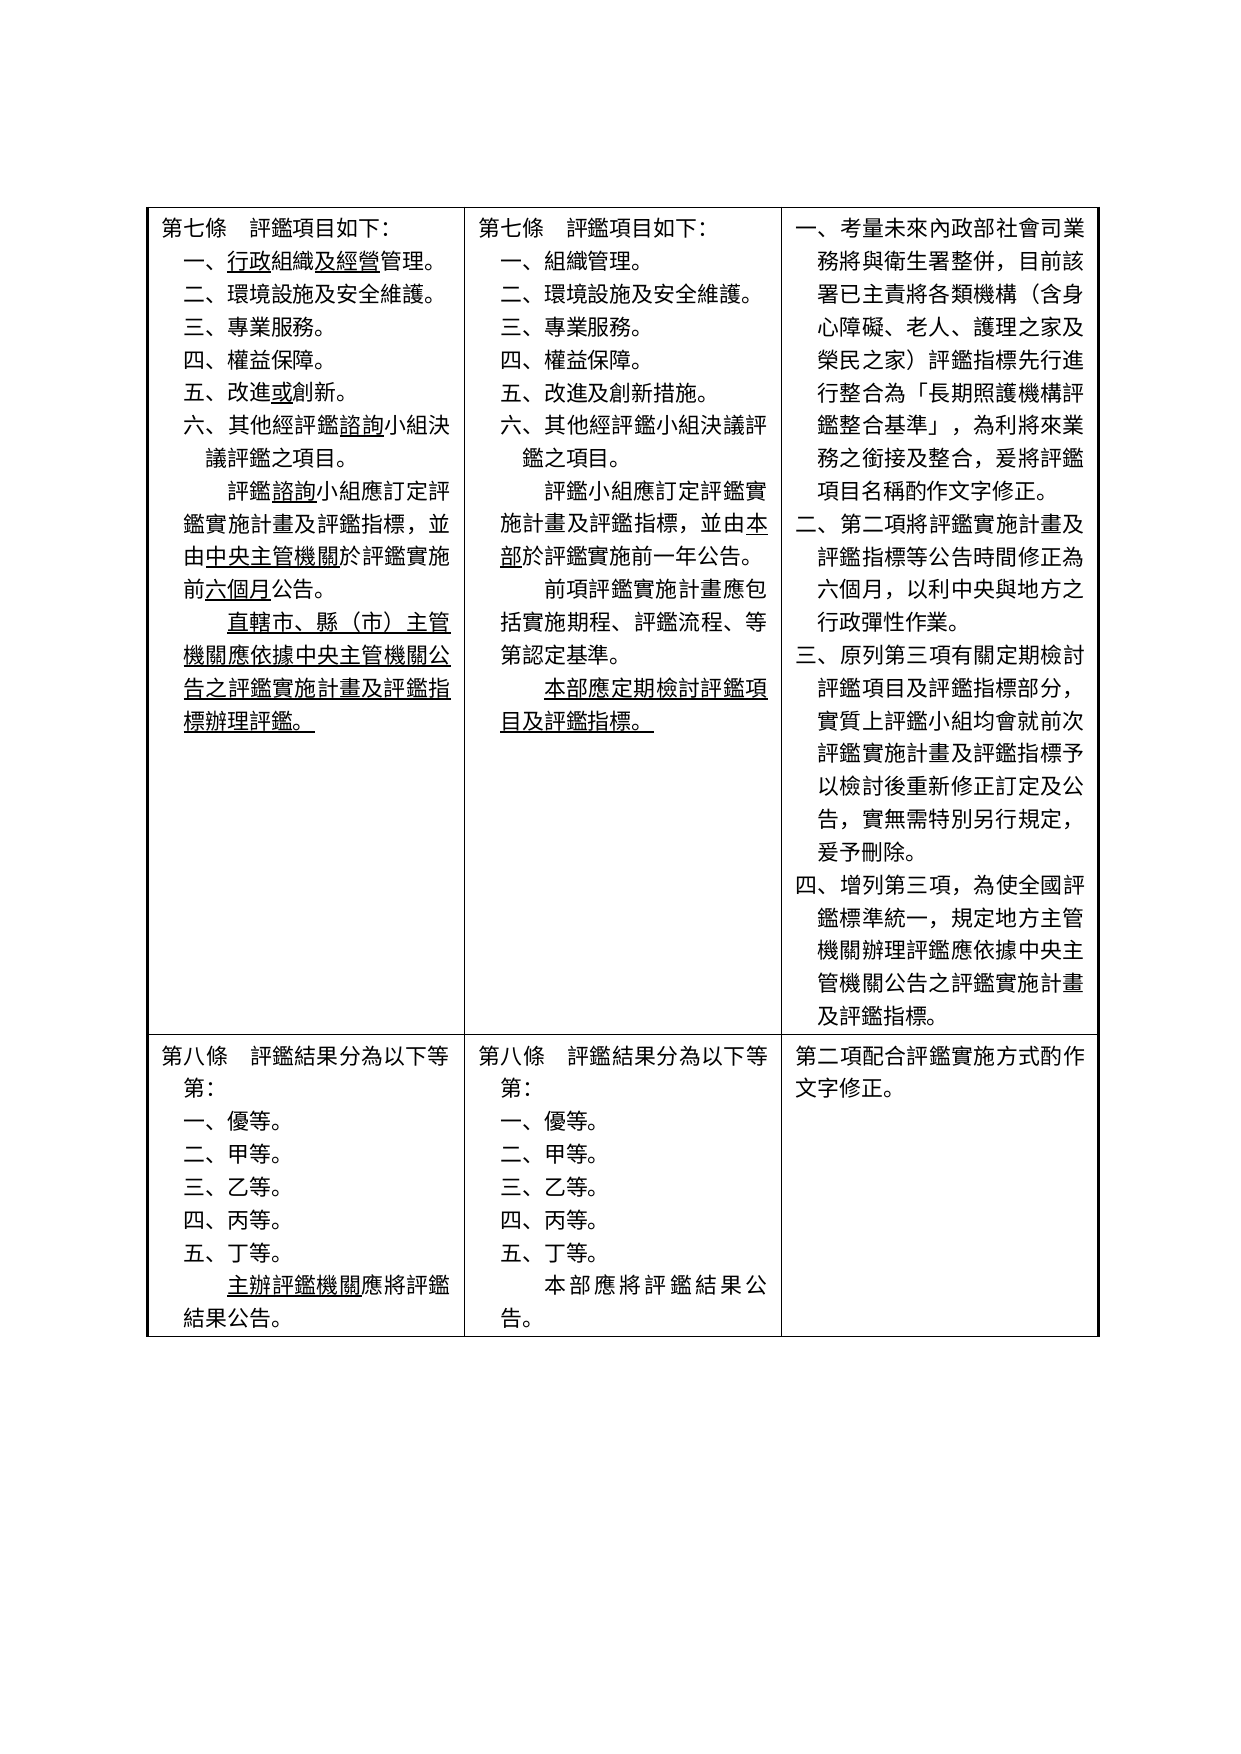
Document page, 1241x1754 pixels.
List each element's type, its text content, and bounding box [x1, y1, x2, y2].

table_cell 第八條 評鑑結果分為以下等第： 一、優等。 二、甲等。 三、乙等。 四、丙等。 五、丁等。 本部應將評鑑結果公告。 [465, 1035, 781, 1336]
table_cell 第七條 評鑑項目如下： 一、組織管理。 二、環境設施及安全維護。 三、專業服務。 四、權益保障。 五、改進及創新措施。 六、其他經評鑑小組決議評鑑之項目。 評鑑小組應訂定評鑑實施計畫及評鑑指標，並由本部於評鑑實施前一年公告。 前項評鑑實施計畫應包括實施期程、評鑑流程、等第認定基準。 本部應定期檢討評鑑項目及評鑑指標。 [465, 208, 781, 1034]
table_cell 第二項配合評鑑實施方式酌作文字修正。 [782, 1035, 1097, 1336]
table_cell 一、考量未來內政部社會司業務將與衛生署整併，目前該署已主責將各類機構（含身心障礙、老人、護理之家及榮民之家）評鑑指標先行進行整合為「長期照護機構評鑑整合基準」，為利將來業務之銜接及整合，爰將評鑑項目名稱酌作文字修正。 二、第二項將評鑑實施計畫及評鑑指標等公告時間修正為六個月，以利中央與地方之行政彈性作業。 三、原列第三項有關定期檢討評鑑項目及評鑑指標部分，實質上評鑑小組均會就前次評鑑實施計畫及評鑑指標予以檢討後重新修正訂定及公告，實無需特別另行規定，爰予刪除。 四、增列第三項，為使全國評鑑標準統一，規定地方主管機關辦理評鑑應依據中央主管機關公告之評鑑實施計畫及評鑑指標。 [782, 208, 1097, 1034]
table_cell 第七條 評鑑項目如下： 一、行政組織及經營管理。 二、環境設施及安全維護。 三、專業服務。 四、權益保障。 五、改進或創新。 六、其他經評鑑諮詢小組決議評鑑之項目。 評鑑諮詢小組應訂定評鑑實施計畫及評鑑指標，並由中央主管機關於評鑑實施前六個月公告。 直轄市、縣（市）主管機關應依據中央主管機關公告之評鑑實施計畫及評鑑指標辦理評鑑。 [149, 208, 464, 1034]
table_cell 第八條 評鑑結果分為以下等第： 一、優等。 二、甲等。 三、乙等。 四、丙等。 五、丁等。 主辦評鑑機關應將評鑑結果公告。 [149, 1035, 464, 1336]
